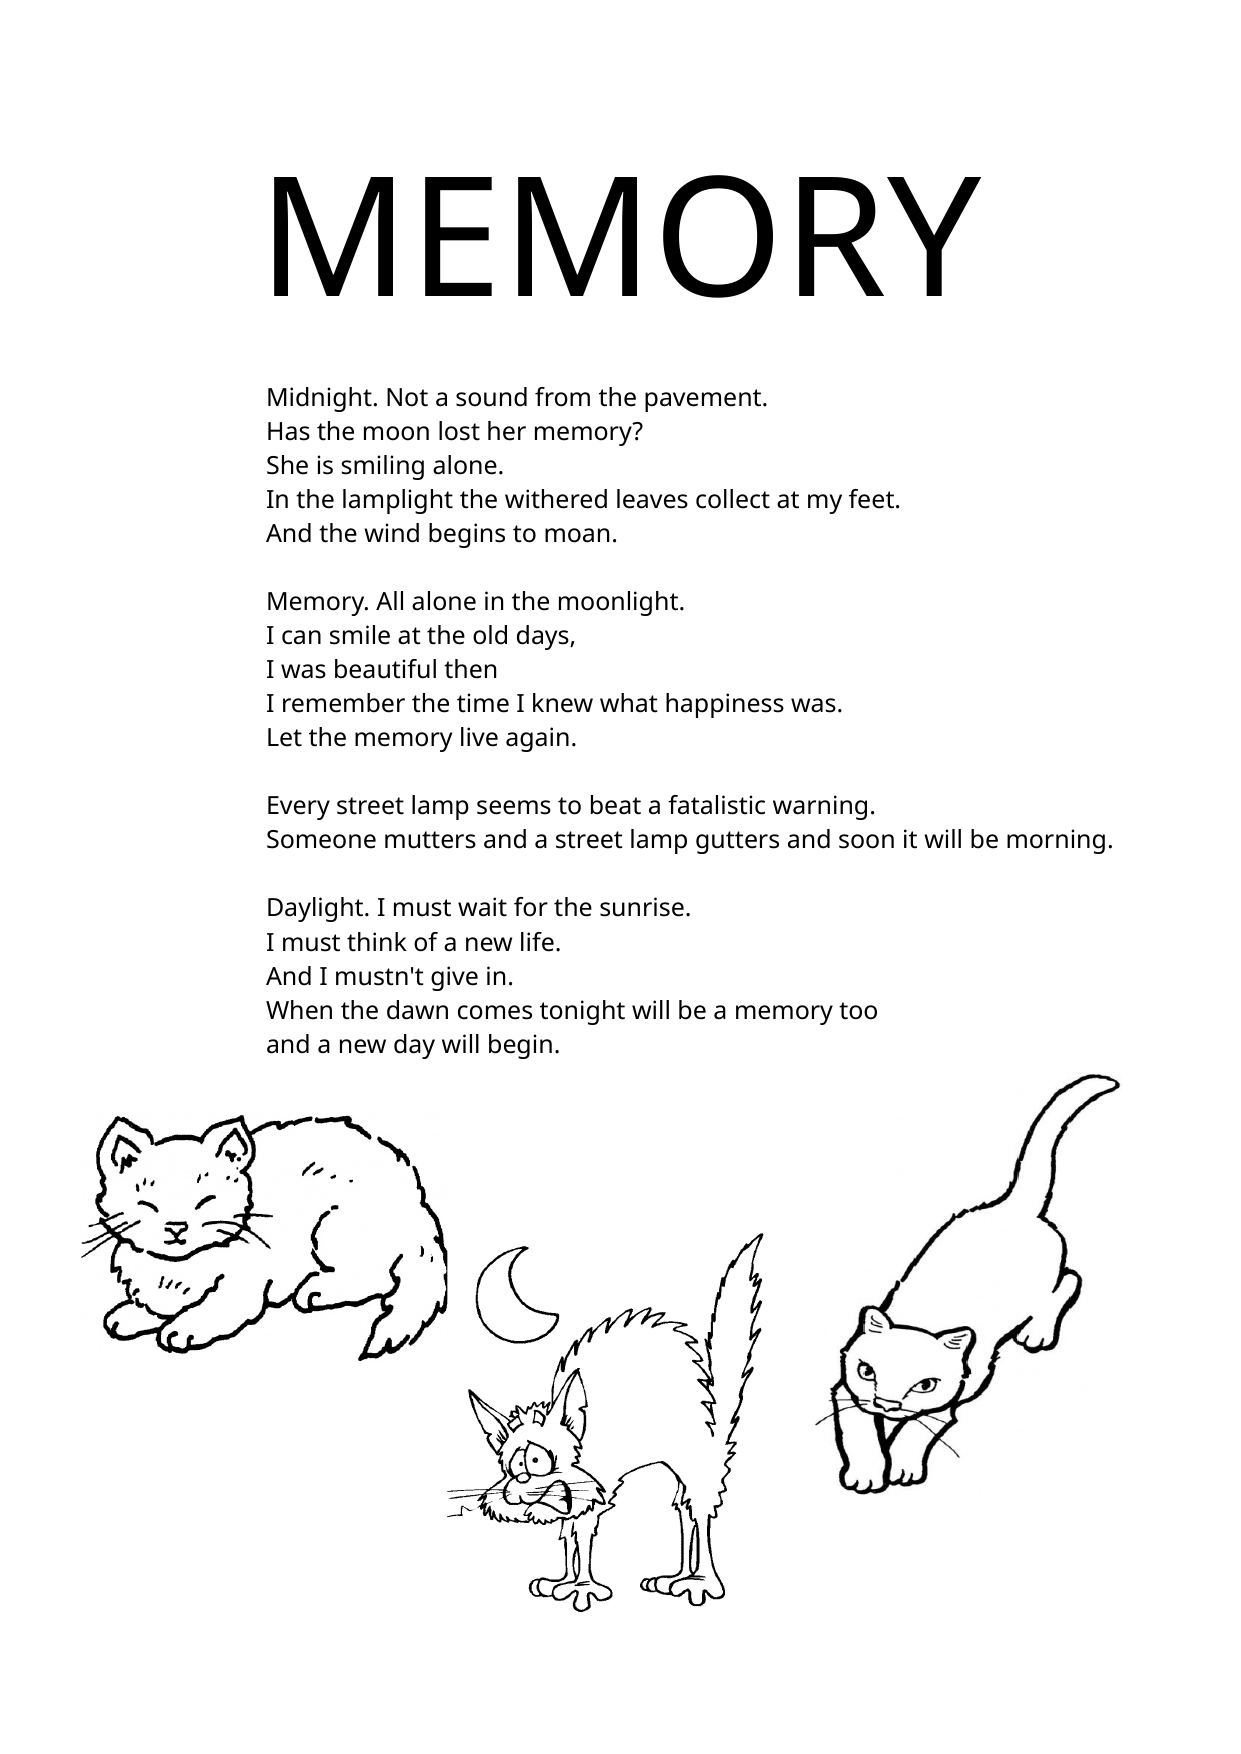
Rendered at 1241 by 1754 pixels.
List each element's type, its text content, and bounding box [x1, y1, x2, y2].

text Daylight. I must wait for the sunrise. [266, 890, 1122, 924]
picture [78, 1112, 774, 1618]
text And I mustn't give in. [266, 958, 1122, 992]
text Memory. All alone in the moonlight. [266, 583, 1122, 618]
text I must think of a new life. [266, 924, 1122, 958]
text Has the moon lost her memory? [266, 413, 1122, 447]
text MEMORY [118, 118, 1122, 345]
text Someone mutters and a street lamp gutters and soon it will be morning. [266, 822, 1122, 856]
text Midnight. Not a sound from the pavement. [266, 379, 1122, 413]
text She is smiling alone. [266, 447, 1122, 481]
text I can smile at the old days, [266, 618, 1122, 652]
text Every street lamp seems to beat a fatalistic warning. [266, 788, 1122, 822]
text and a new day will begin. [266, 1026, 1122, 1060]
text And the wind begins to moan. [266, 515, 1122, 549]
text I remember the time I knew what happiness was. [266, 686, 1122, 720]
text In the lamplight the withered leaves collect at my feet. [266, 481, 1122, 515]
text I was beautiful then [266, 652, 1122, 686]
text When the dawn comes tonight will be a memory too [266, 992, 1122, 1026]
picture [813, 1072, 1122, 1495]
text Let the memory live again. [266, 720, 1122, 754]
